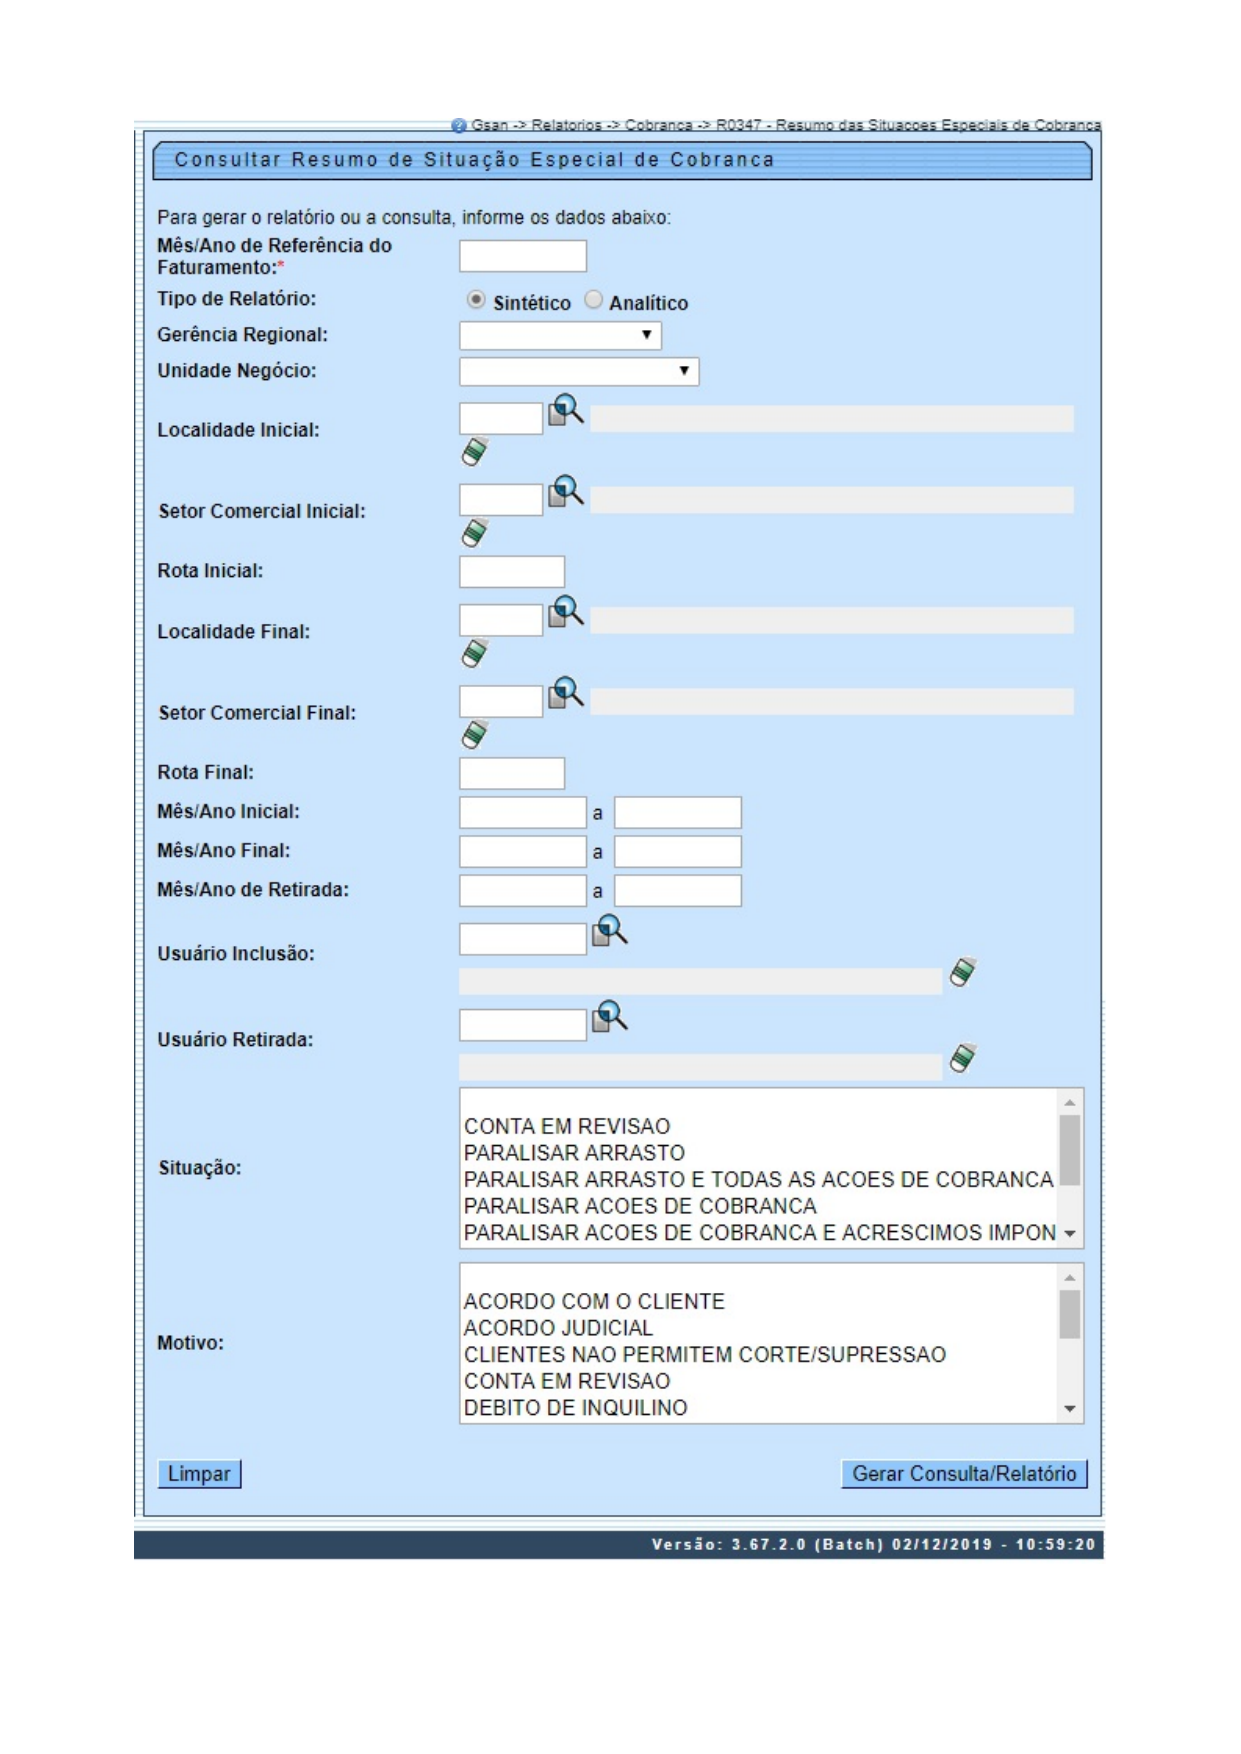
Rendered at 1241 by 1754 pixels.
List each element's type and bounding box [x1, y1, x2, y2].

picture [134, 118, 1107, 1564]
